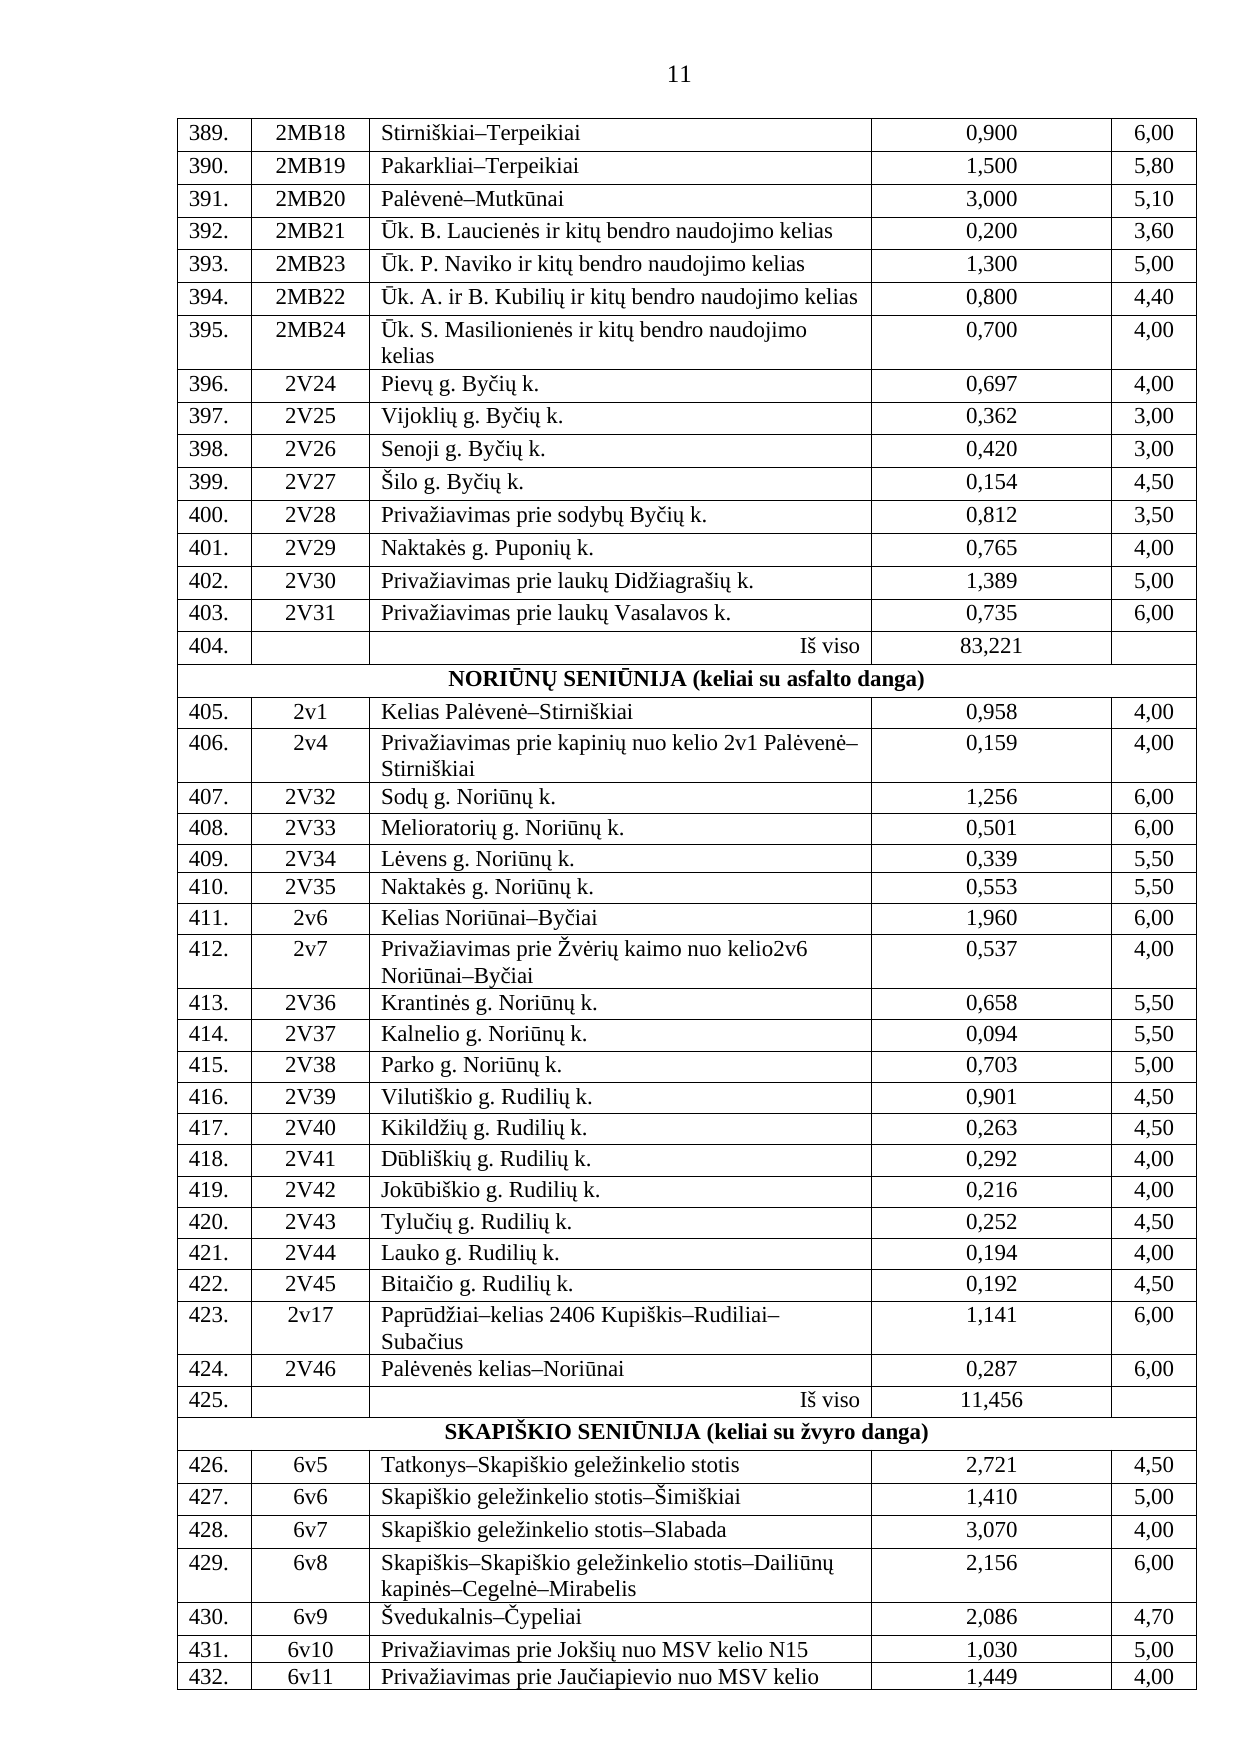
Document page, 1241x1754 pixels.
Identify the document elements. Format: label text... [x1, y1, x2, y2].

table_cell 5,00 [1112, 567, 1196, 598]
table_cell 2V33 [252, 814, 369, 844]
table_cell 4,40 [1112, 283, 1196, 315]
table_cell 0,800 [872, 283, 1111, 315]
table_cell 402. [178, 567, 251, 598]
table_cell Ūk. P. Naviko ir kitų bendro naudojimo kelias [370, 250, 871, 282]
table_cell 393. [178, 250, 251, 282]
table_cell 4,00 [1112, 935, 1196, 988]
table_cell 2V29 [252, 534, 369, 566]
table_cell 3,000 [872, 185, 1111, 217]
table_cell 389. [178, 119, 251, 151]
table_cell Senoji g. Byčių k. [370, 435, 871, 467]
table_cell 406. [178, 729, 251, 782]
table_cell 1,500 [872, 152, 1111, 184]
table_cell Krantinės g. Noriūnų k. [370, 989, 871, 1019]
table_cell 6,00 [1112, 119, 1196, 151]
table_cell 2V25 [252, 403, 369, 434]
table_cell 0,216 [872, 1177, 1111, 1207]
table_cell 404. [178, 632, 251, 664]
table_cell 6,00 [1112, 783, 1196, 813]
table_cell 5,00 [1112, 1636, 1196, 1662]
table_cell 5,80 [1112, 152, 1196, 184]
table_cell 416. [178, 1083, 251, 1113]
table_cell 413. [178, 989, 251, 1019]
table_cell 5,50 [1112, 989, 1196, 1019]
table_cell Iš viso [370, 632, 871, 664]
table_cell 422. [178, 1270, 251, 1301]
table_cell 1,389 [872, 567, 1111, 598]
table_cell 1,256 [872, 783, 1111, 813]
table_cell Skapiškio geležinkelio stotis–Slabada [370, 1516, 871, 1548]
table_cell 6v5 [252, 1451, 369, 1482]
table_cell 4,70 [1112, 1603, 1196, 1634]
table_cell 3,50 [1112, 501, 1196, 533]
table_cell 419. [178, 1177, 251, 1207]
table_cell 1,141 [872, 1302, 1111, 1354]
table_cell 2V34 [252, 845, 369, 872]
table_cell 5,00 [1112, 1052, 1196, 1082]
table_cell 4,00 [1112, 1239, 1196, 1269]
table_cell 2,086 [872, 1603, 1111, 1634]
table_cell 2V26 [252, 435, 369, 467]
table_cell Parko g. Noriūnų k. [370, 1052, 871, 1082]
table_cell Skapiškio geležinkelio stotis–Šimiškiai [370, 1484, 871, 1515]
table_cell 6,00 [1112, 1302, 1196, 1354]
table_cell Vijoklių g. Byčių k. [370, 403, 871, 434]
table_cell 0,700 [872, 316, 1111, 369]
table_cell 0,697 [872, 370, 1111, 402]
table_cell 2MB21 [252, 218, 369, 249]
table_cell 392. [178, 218, 251, 249]
table_cell 0,420 [872, 435, 1111, 467]
table_cell [252, 632, 369, 664]
table_cell 4,50 [1112, 468, 1196, 500]
table_cell 0,958 [872, 698, 1111, 728]
table_cell 2v6 [252, 904, 369, 934]
table_cell 4,00 [1112, 1145, 1196, 1176]
table_cell 428. [178, 1516, 251, 1548]
table_cell 0,159 [872, 729, 1111, 782]
table_cell Lėvens g. Noriūnų k. [370, 845, 871, 872]
table_cell 2,156 [872, 1549, 1111, 1602]
table_cell 396. [178, 370, 251, 402]
table_cell 409. [178, 845, 251, 872]
table_cell Privažiavimas prie Jokšių nuo MSV kelio N15 [370, 1636, 871, 1662]
table_cell Palėvenė–Mutkūnai [370, 185, 871, 217]
table_cell Kikildžių g. Rudilių k. [370, 1114, 871, 1144]
table_cell Ūk. S. Masilionienės ir kitų bendro naudojimo kelias [370, 316, 871, 369]
table_cell 5,50 [1112, 1020, 1196, 1051]
table_cell 410. [178, 873, 251, 903]
table_cell Kelias Palėvenė–Stirniškiai [370, 698, 871, 728]
table_cell 2V44 [252, 1239, 369, 1269]
table_cell Privažiavimas prie Jaučiapievio nuo MSV kelio [370, 1663, 871, 1689]
table_cell 0,553 [872, 873, 1111, 903]
table_cell 1,410 [872, 1484, 1111, 1515]
table_cell 1,449 [872, 1663, 1111, 1689]
table_cell 6,00 [1112, 1549, 1196, 1602]
table_cell 1,030 [872, 1636, 1111, 1662]
table_cell 2V36 [252, 989, 369, 1019]
table_cell 6,00 [1112, 904, 1196, 934]
table_cell 0,703 [872, 1052, 1111, 1082]
table_cell Iš viso [370, 1387, 871, 1417]
table_cell 427. [178, 1484, 251, 1515]
table_cell 11,456 [872, 1387, 1111, 1417]
table_cell 399. [178, 468, 251, 500]
table_cell 4,50 [1112, 1451, 1196, 1482]
table_cell 390. [178, 152, 251, 184]
table_cell 6v7 [252, 1516, 369, 1548]
table_cell Privažiavimas prie kapinių nuo kelio 2v1 Palėvenė–Stirniškiai [370, 729, 871, 782]
table_cell 391. [178, 185, 251, 217]
table_cell 0,263 [872, 1114, 1111, 1144]
table_cell 421. [178, 1239, 251, 1269]
table_cell 415. [178, 1052, 251, 1082]
table_cell 4,00 [1112, 370, 1196, 402]
table_cell 2V30 [252, 567, 369, 598]
table_cell 2V38 [252, 1052, 369, 1082]
table_cell 4,00 [1112, 1663, 1196, 1689]
table_cell 0,154 [872, 468, 1111, 500]
table_cell 2V43 [252, 1208, 369, 1238]
table_cell 4,50 [1112, 1083, 1196, 1113]
table_cell [1112, 632, 1196, 664]
table_cell 5,50 [1112, 845, 1196, 872]
table_cell 5,10 [1112, 185, 1196, 217]
table_cell 2v4 [252, 729, 369, 782]
table_cell 429. [178, 1549, 251, 1602]
table_cell Paprūdžiai–kelias 2406 Kupiškis–Rudiliai–Subačius [370, 1302, 871, 1354]
table_cell Ūk. A. ir B. Kubilių ir kitų bendro naudojimo kelias [370, 283, 871, 315]
table_cell 420. [178, 1208, 251, 1238]
table_cell 6,00 [1112, 1355, 1196, 1386]
table_cell 6v6 [252, 1484, 369, 1515]
table_cell 2V39 [252, 1083, 369, 1113]
table_cell 0,200 [872, 218, 1111, 249]
table_cell 6v10 [252, 1636, 369, 1662]
table_cell 0,537 [872, 935, 1111, 988]
table_cell 398. [178, 435, 251, 467]
table_cell Vilutiškio g. Rudilių k. [370, 1083, 871, 1113]
table_cell 3,00 [1112, 403, 1196, 434]
table_cell Kalnelio g. Noriūnų k. [370, 1020, 871, 1051]
table_cell Naktakės g. Puponių k. [370, 534, 871, 566]
table_cell 3,60 [1112, 218, 1196, 249]
table_cell 1,960 [872, 904, 1111, 934]
table_cell 424. [178, 1355, 251, 1386]
table_cell 0,252 [872, 1208, 1111, 1238]
table_cell 6,00 [1112, 600, 1196, 631]
table_cell 0,194 [872, 1239, 1111, 1269]
table_cell 2V32 [252, 783, 369, 813]
table_cell 4,50 [1112, 1270, 1196, 1301]
table_cell [252, 1387, 369, 1417]
table_cell Naktakės g. Noriūnų k. [370, 873, 871, 903]
table_cell Bitaičio g. Rudilių k. [370, 1270, 871, 1301]
table_cell 0,501 [872, 814, 1111, 844]
table_cell Stirniškiai–Terpeikiai [370, 119, 871, 151]
table_cell Melioratorių g. Noriūnų k. [370, 814, 871, 844]
table_cell 6v8 [252, 1549, 369, 1602]
table_cell 4,00 [1112, 1516, 1196, 1548]
table_cell Tylučių g. Rudilių k. [370, 1208, 871, 1238]
table_cell Pakarkliai–Terpeikiai [370, 152, 871, 184]
table_cell 0,287 [872, 1355, 1111, 1386]
table_cell 2v7 [252, 935, 369, 988]
table_cell 423. [178, 1302, 251, 1354]
table_cell 2V28 [252, 501, 369, 533]
table_cell 0,658 [872, 989, 1111, 1019]
table_cell 400. [178, 501, 251, 533]
table_cell Pievų g. Byčių k. [370, 370, 871, 402]
table_cell 5,00 [1112, 1484, 1196, 1515]
table_cell Kelias Noriūnai–Byčiai [370, 904, 871, 934]
table_cell 2V31 [252, 600, 369, 631]
table_cell 2MB22 [252, 283, 369, 315]
table_cell 403. [178, 600, 251, 631]
table_cell 4,00 [1112, 1177, 1196, 1207]
table_cell Tatkonys–Skapiškio geležinkelio stotis [370, 1451, 871, 1482]
table_cell [1112, 1387, 1196, 1417]
table_cell 0,362 [872, 403, 1111, 434]
table_cell 417. [178, 1114, 251, 1144]
table_cell 1,300 [872, 250, 1111, 282]
table_cell 401. [178, 534, 251, 566]
table_cell 2V46 [252, 1355, 369, 1386]
table_cell SKAPIŠKIO SENIŪNIJA (keliai su žvyro danga) [178, 1418, 1196, 1449]
table_cell 408. [178, 814, 251, 844]
table_cell 6v9 [252, 1603, 369, 1634]
table_cell NORIŪNŲ SENIŪNIJA (keliai su asfalto danga) [178, 665, 1196, 697]
table_cell 3,00 [1112, 435, 1196, 467]
table_cell 4,00 [1112, 316, 1196, 369]
table_cell 4,00 [1112, 534, 1196, 566]
table_cell 2V40 [252, 1114, 369, 1144]
table_cell 2MB20 [252, 185, 369, 217]
table_cell 0,339 [872, 845, 1111, 872]
table_cell 0,735 [872, 600, 1111, 631]
table_cell 2MB19 [252, 152, 369, 184]
table_cell Jokūbiškio g. Rudilių k. [370, 1177, 871, 1207]
table_cell 2v1 [252, 698, 369, 728]
table_cell 431. [178, 1636, 251, 1662]
table_cell 83,221 [872, 632, 1111, 664]
table_cell 2V41 [252, 1145, 369, 1176]
table_cell 397. [178, 403, 251, 434]
table_cell 3,070 [872, 1516, 1111, 1548]
table_cell 6,00 [1112, 814, 1196, 844]
table_cell Privažiavimas prie Žvėrių kaimo nuo kelio2v6 Noriūnai–Byčiai [370, 935, 871, 988]
table_cell 2,721 [872, 1451, 1111, 1482]
table_cell 0,900 [872, 119, 1111, 151]
table_cell 6v11 [252, 1663, 369, 1689]
table_cell 2v17 [252, 1302, 369, 1354]
table_cell 4,00 [1112, 698, 1196, 728]
table_cell 2V45 [252, 1270, 369, 1301]
table_cell 2V24 [252, 370, 369, 402]
table_cell 2V27 [252, 468, 369, 500]
table_cell 0,765 [872, 534, 1111, 566]
table_cell 411. [178, 904, 251, 934]
table_cell 4,50 [1112, 1114, 1196, 1144]
table_cell 414. [178, 1020, 251, 1051]
table_cell 0,901 [872, 1083, 1111, 1113]
table_cell 2V42 [252, 1177, 369, 1207]
table_cell Lauko g. Rudilių k. [370, 1239, 871, 1269]
table_cell 426. [178, 1451, 251, 1482]
table_cell 425. [178, 1387, 251, 1417]
table_cell 394. [178, 283, 251, 315]
table_cell Skapiškis–Skapiškio geležinkelio stotis–Dailiūnų kapinės–Cegelnė–Mirabelis [370, 1549, 871, 1602]
table_cell 2V35 [252, 873, 369, 903]
table_cell 0,292 [872, 1145, 1111, 1176]
table_cell 430. [178, 1603, 251, 1634]
table_cell 4,00 [1112, 729, 1196, 782]
table_cell 2MB18 [252, 119, 369, 151]
table_cell 2MB24 [252, 316, 369, 369]
table_cell Sodų g. Noriūnų k. [370, 783, 871, 813]
table_cell 5,50 [1112, 873, 1196, 903]
table_cell Švedukalnis–Čypeliai [370, 1603, 871, 1634]
table_cell 2MB23 [252, 250, 369, 282]
table_cell 4,50 [1112, 1208, 1196, 1238]
table_cell Palėvenės kelias–Noriūnai [370, 1355, 871, 1386]
table_cell Dūbliškių g. Rudilių k. [370, 1145, 871, 1176]
table_cell 395. [178, 316, 251, 369]
table_cell 0,192 [872, 1270, 1111, 1301]
table_cell Šilo g. Byčių k. [370, 468, 871, 500]
table_cell 405. [178, 698, 251, 728]
table_cell 418. [178, 1145, 251, 1176]
table_cell 407. [178, 783, 251, 813]
table_cell 5,00 [1112, 250, 1196, 282]
table_cell 0,812 [872, 501, 1111, 533]
table_cell Privažiavimas prie laukų Didžiagrašių k. [370, 567, 871, 598]
table_cell Privažiavimas prie laukų Vasalavos k. [370, 600, 871, 631]
table_cell Privažiavimas prie sodybų Byčių k. [370, 501, 871, 533]
table_cell 2V37 [252, 1020, 369, 1051]
table_cell 412. [178, 935, 251, 988]
table_cell 432. [178, 1663, 251, 1689]
table_cell Ūk. B. Laucienės ir kitų bendro naudojimo kelias [370, 218, 871, 249]
table_cell 0,094 [872, 1020, 1111, 1051]
